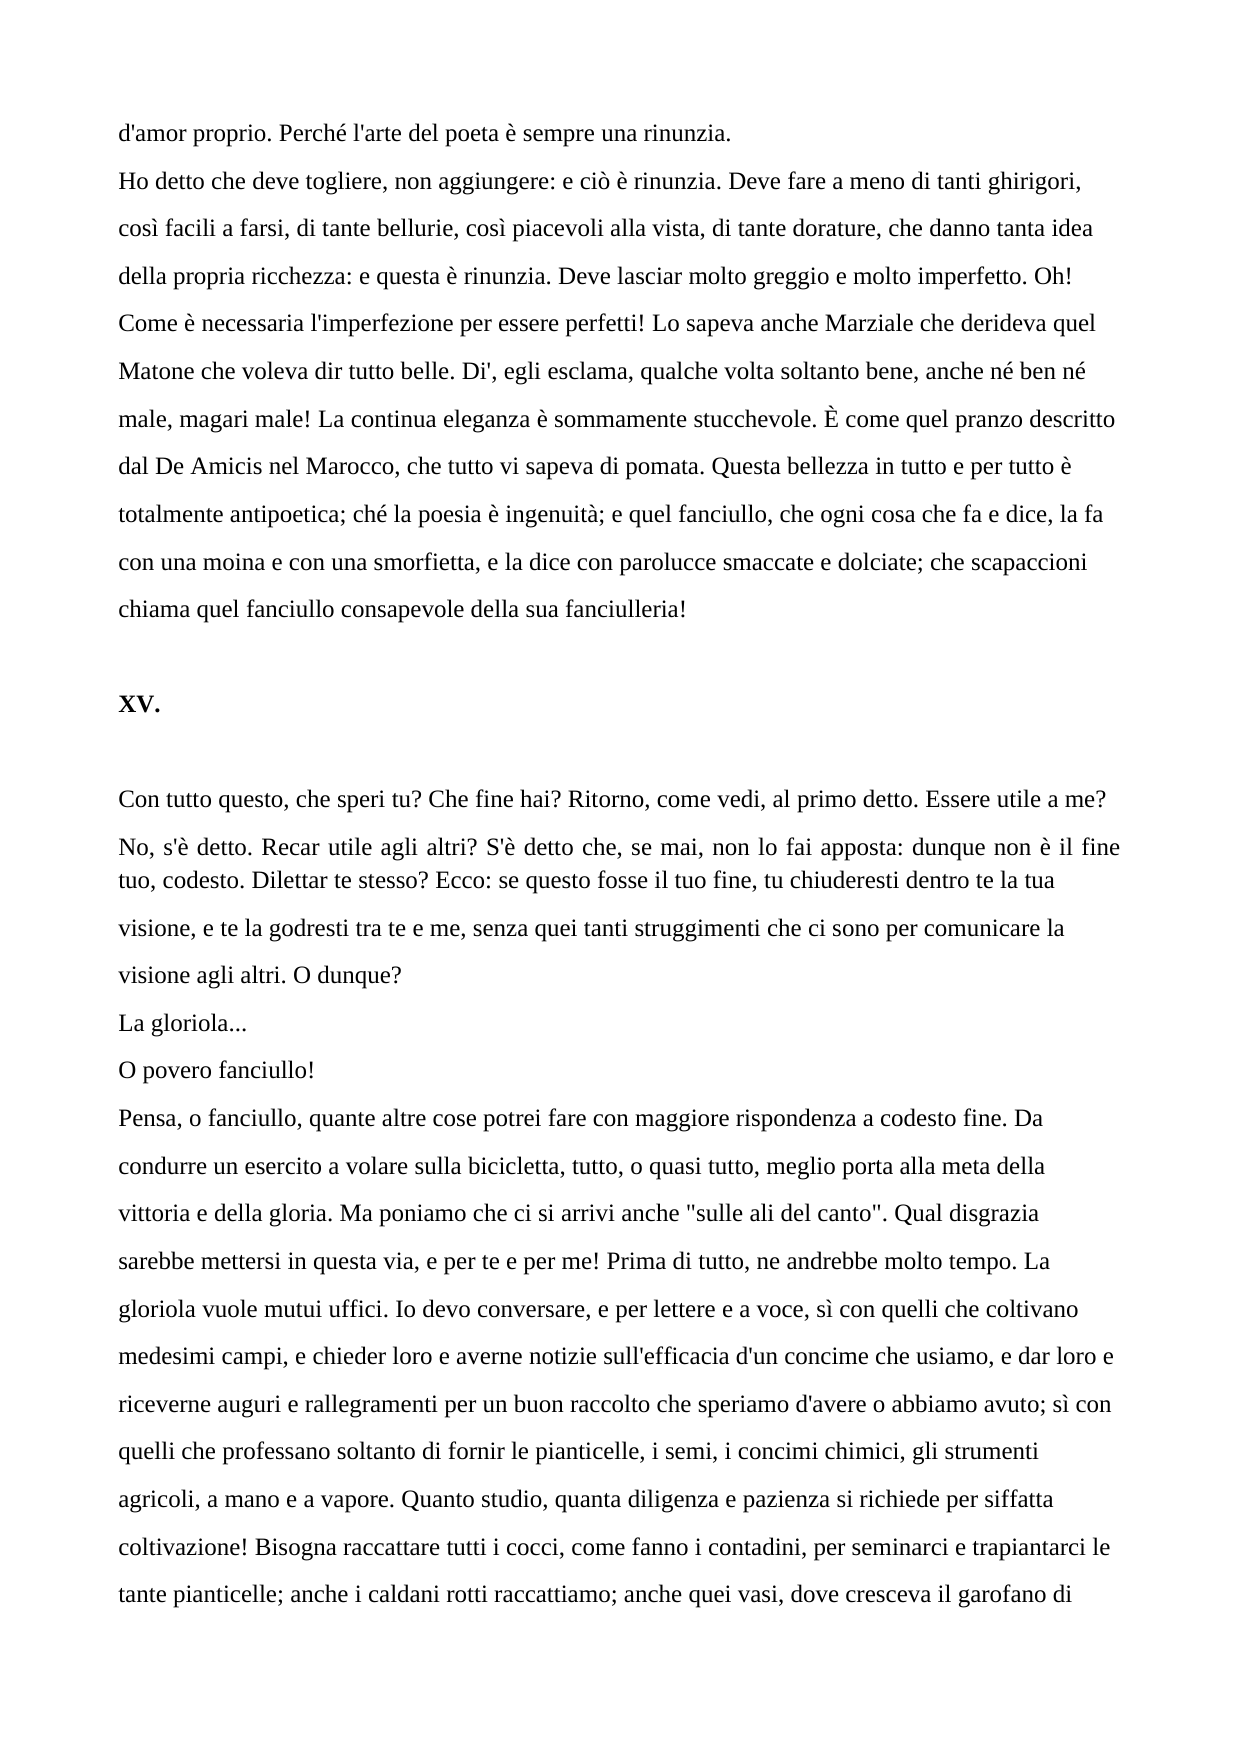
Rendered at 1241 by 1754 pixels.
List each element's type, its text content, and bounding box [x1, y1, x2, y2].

text No, s'è detto. Recar utile agli altri? S'è detto che, se mai, non lo fai apposta: dunque non è il fine tuo, codesto. Dilettar te stesso? Ecco: se questo fosse il tuo fine, tu chiuderesti dentro te la tua [118, 832, 1122, 894]
text della propria ricchezza: e questa è rinunzia. Deve lasciar molto greggio e molto imperfetto. Oh! [118, 261, 1122, 290]
text con una moina e con una smorfietta, e la dice con parolucce smaccate e dolciate; che scapaccioni [118, 547, 1122, 575]
text coltivazione! Bisogna raccattare tutti i cocci, come fanno i contadini, per seminarci e trapiantarci le [118, 1532, 1122, 1560]
text gloriola vuole mutui uffici. Io devo conversare, e per lettere e a voce, sì con quelli che coltivano [118, 1294, 1122, 1322]
text totalmente antipoetica; ché la poesia è ingenuità; e quel fanciullo, che ogni cosa che fa e dice, la fa [118, 499, 1122, 528]
text agricoli, a mano e a vapore. Quanto studio, quanta diligenza e pazienza si richiede per siffatta [118, 1484, 1122, 1513]
text condurre un esercito a volare sulla bicicletta, tutto, o quasi tutto, meglio porta alla meta della [118, 1151, 1122, 1179]
text Ho detto che deve togliere, non aggiungere: e ciò è rinunzia. Deve fare a meno di tanti ghirigori, [118, 166, 1122, 194]
text riceverne auguri e rallegramenti per un buon raccolto che speriamo d'avere o abbiamo avuto; sì con [118, 1389, 1122, 1418]
text male, magari male! La continua eleganza è sommamente stucchevole. È come quel pranzo descritto [118, 404, 1122, 432]
text O povero fanciullo! [118, 1056, 1122, 1084]
text medesimi campi, e chieder loro e averne notizie sull'efficacia d'un concime che usiamo, e dar loro e [118, 1341, 1122, 1370]
text visione agli altri. O dunque? [118, 960, 1122, 989]
text Pensa, o fanciullo, quante altre cose potrei fare con maggiore rispondenza a codesto fine. Da [118, 1103, 1122, 1132]
text chiama quel fanciullo consapevole della sua fanciulleria! [118, 594, 1122, 623]
text Matone che voleva dir tutto belle. Di', egli esclama, qualche volta soltanto bene, anche né ben né [118, 356, 1122, 385]
text quelli che professano soltanto di fornir le pianticelle, i semi, i concimi chimici, gli strumenti [118, 1436, 1122, 1465]
text La gloriola... [118, 1008, 1122, 1037]
text tante pianticelle; anche i caldani rotti raccattiamo; anche quei vasi, dove cresceva il garofano di [118, 1579, 1122, 1608]
text Con tutto questo, che speri tu? Che fine hai? Ritorno, come vedi, al primo detto. Essere utile a me? [118, 784, 1122, 813]
text XV. [118, 689, 1122, 718]
text sarebbe mettersi in questa via, e per te e per me! Prima di tutto, ne andrebbe molto tempo. La [118, 1246, 1122, 1275]
text d'amor proprio. Perché l'arte del poeta è sempre una rinunzia. [118, 118, 1122, 147]
text dal De Amicis nel Marocco, che tutto vi sapeva di pomata. Questa bellezza in tutto e per tutto è [118, 451, 1122, 480]
text vittoria e della gloria. Ma poniamo che ci si arrivi anche "sulle ali del canto". Qual disgrazia [118, 1198, 1122, 1227]
text così facili a farsi, di tante bellurie, così piacevoli alla vista, di tante dorature, che danno tanta idea [118, 213, 1122, 242]
text visione, e te la godresti tra te e me, senza quei tanti struggimenti che ci sono per comunicare la [118, 913, 1122, 942]
text Come è necessaria l'imperfezione per essere perfetti! Lo sapeva anche Marziale che derideva quel [118, 308, 1122, 337]
